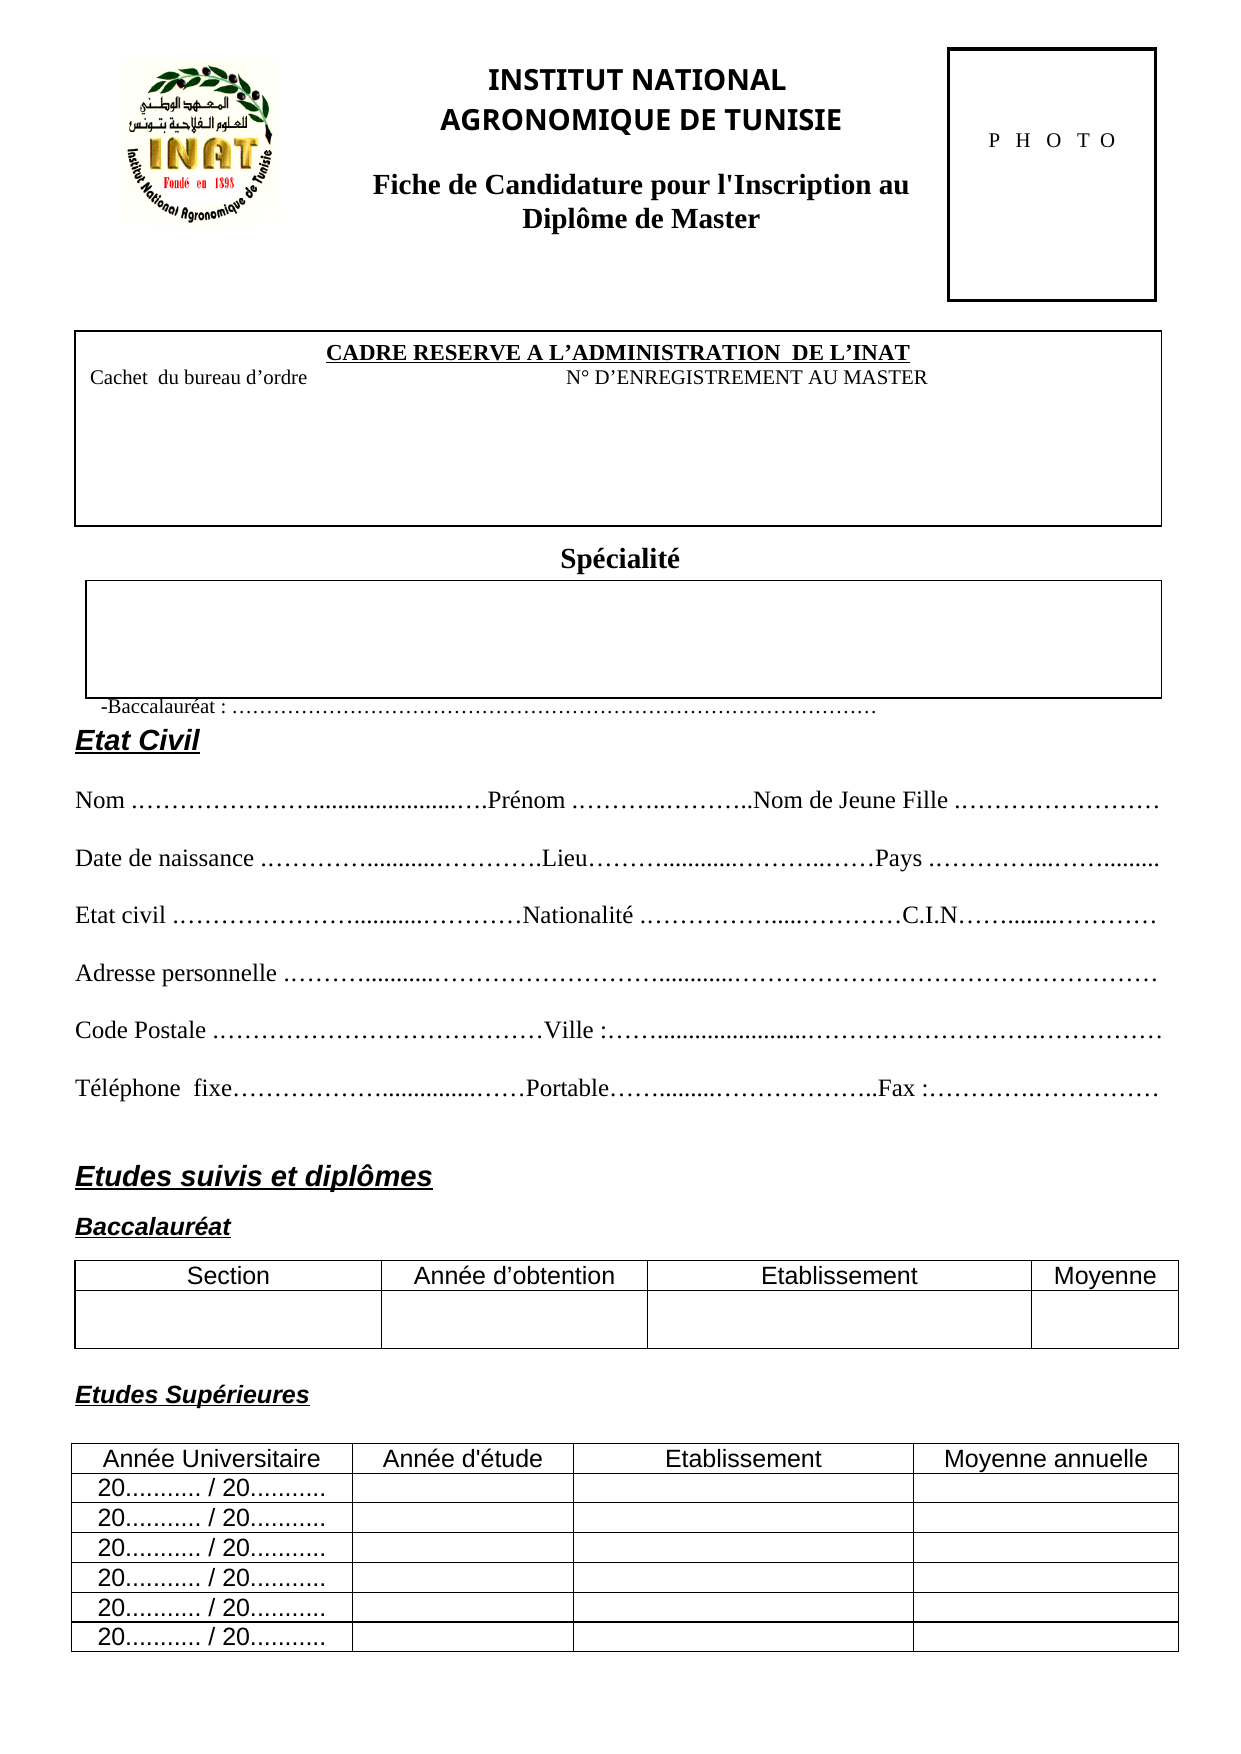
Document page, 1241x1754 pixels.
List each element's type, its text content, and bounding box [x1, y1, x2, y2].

table_cell [914, 1623, 1178, 1651]
table_cell 20........... / 20........... [72, 1503, 352, 1532]
text Nom .………………….......................….Prénom .………..………..Nom de Jeune Fille .…………………… [75, 785, 1165, 814]
table_header [958, 59, 1180, 321]
table_cell [76, 1291, 381, 1348]
table_cell 20........... / 20........... [72, 1474, 352, 1502]
table_cell 20........... / 20........... [72, 1533, 352, 1562]
table_cell [574, 1593, 913, 1621]
text Code Postale .…………………………………Ville :……........................……………………….…………… [75, 1015, 1165, 1044]
table_cell [1032, 1291, 1178, 1348]
table_cell [914, 1503, 1178, 1532]
table_cell [353, 1533, 573, 1562]
text Baccalauréat [75, 1212, 1165, 1241]
text Adresse personnelle .………...........………………………............…………………………………………… [75, 958, 1165, 987]
table_cell [353, 1563, 573, 1592]
table_cell [574, 1474, 913, 1502]
table_cell [353, 1593, 573, 1621]
table_header Année Universitaire [72, 1444, 352, 1472]
table_header [75, 59, 325, 321]
text Date de naissance .…………...........………….Lieu………............………..……Pays .…………...……......... [75, 843, 1165, 872]
table_cell [353, 1474, 573, 1502]
table_header Année d’obtention [382, 1261, 647, 1289]
table_header Année d'étude [353, 1444, 573, 1472]
table_cell [382, 1291, 647, 1348]
text Etat Civil [75, 723, 1165, 757]
table_cell 20........... / 20........... [72, 1563, 352, 1592]
table_cell [574, 1563, 913, 1592]
table_cell [914, 1593, 1178, 1621]
table_cell [353, 1623, 573, 1651]
text Etudes suivis et diplômes [75, 1159, 1165, 1193]
table_header Moyenne [1032, 1261, 1178, 1289]
table_cell [574, 1533, 913, 1562]
table_cell [353, 1503, 573, 1532]
table_header Moyenne annuelle [914, 1444, 1178, 1472]
table_cell [914, 1474, 1178, 1502]
table_cell 20........... / 20........... [72, 1593, 352, 1621]
table_cell [648, 1291, 1031, 1348]
text Etat civil .…………………...........…………Nationalité .…………….....…………C.I.N……........………… [75, 900, 1165, 929]
table_header Etablissement [574, 1444, 913, 1472]
table_cell 20........... / 20........... [72, 1623, 352, 1651]
table_header Etablissement [648, 1261, 1031, 1289]
table_cell [574, 1623, 913, 1651]
table_header INSTITUT NATIONAL AGRONOMIQUE DE TUNISIE Fiche de Candidature pour l'Inscription au Diplôme de Master [325, 59, 957, 321]
text Téléphone fixe………………...............……Portable…….........………………..Fax :………….…………… [75, 1073, 1165, 1102]
text Etudes Supérieures [75, 1380, 1165, 1409]
table_header Section [76, 1261, 381, 1289]
table_cell [914, 1563, 1178, 1592]
table_cell [574, 1503, 913, 1532]
table_cell [914, 1533, 1178, 1562]
subtitle Spécialité [75, 541, 1165, 574]
